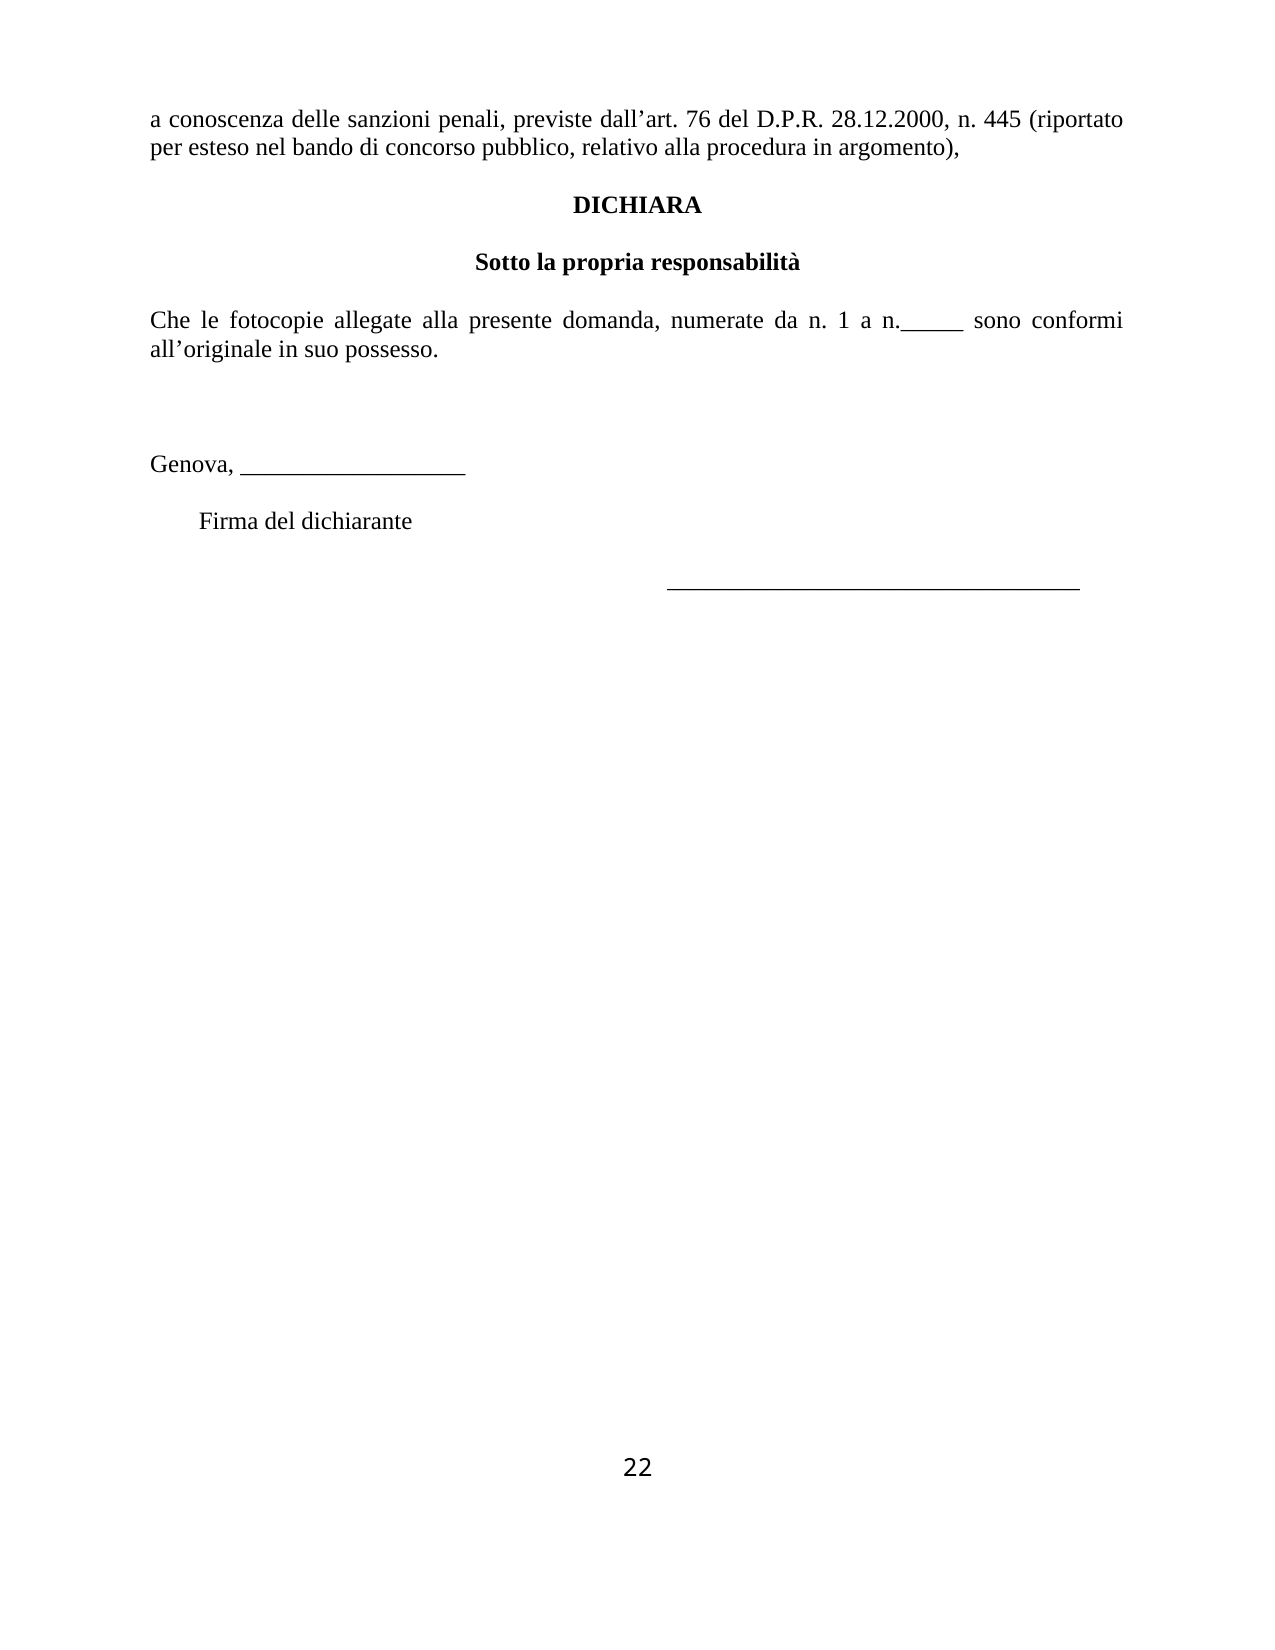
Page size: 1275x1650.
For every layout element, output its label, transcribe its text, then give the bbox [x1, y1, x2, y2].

subtitle Firma del dichiarante [150, 506, 1125, 535]
text _________________________________ [150, 535, 1125, 592]
subtitle DICHIARA [150, 190, 1125, 219]
text a conoscenza delle sanzioni penali, previste dall’art. 76 del D.P.R. 28.12.2000, n. 445 (riportato per esteso nel bando di concorso pubblico, relativo alla procedura in argomento), [150, 104, 1125, 161]
text Che le fotocopie allegate alla presente domanda, numerate da n. 1 a n._____ sono conformi all’originale in suo possesso. [150, 305, 1125, 362]
text Genova, __________________ [150, 449, 1125, 477]
text Sotto la propria responsabilità [150, 247, 1125, 276]
